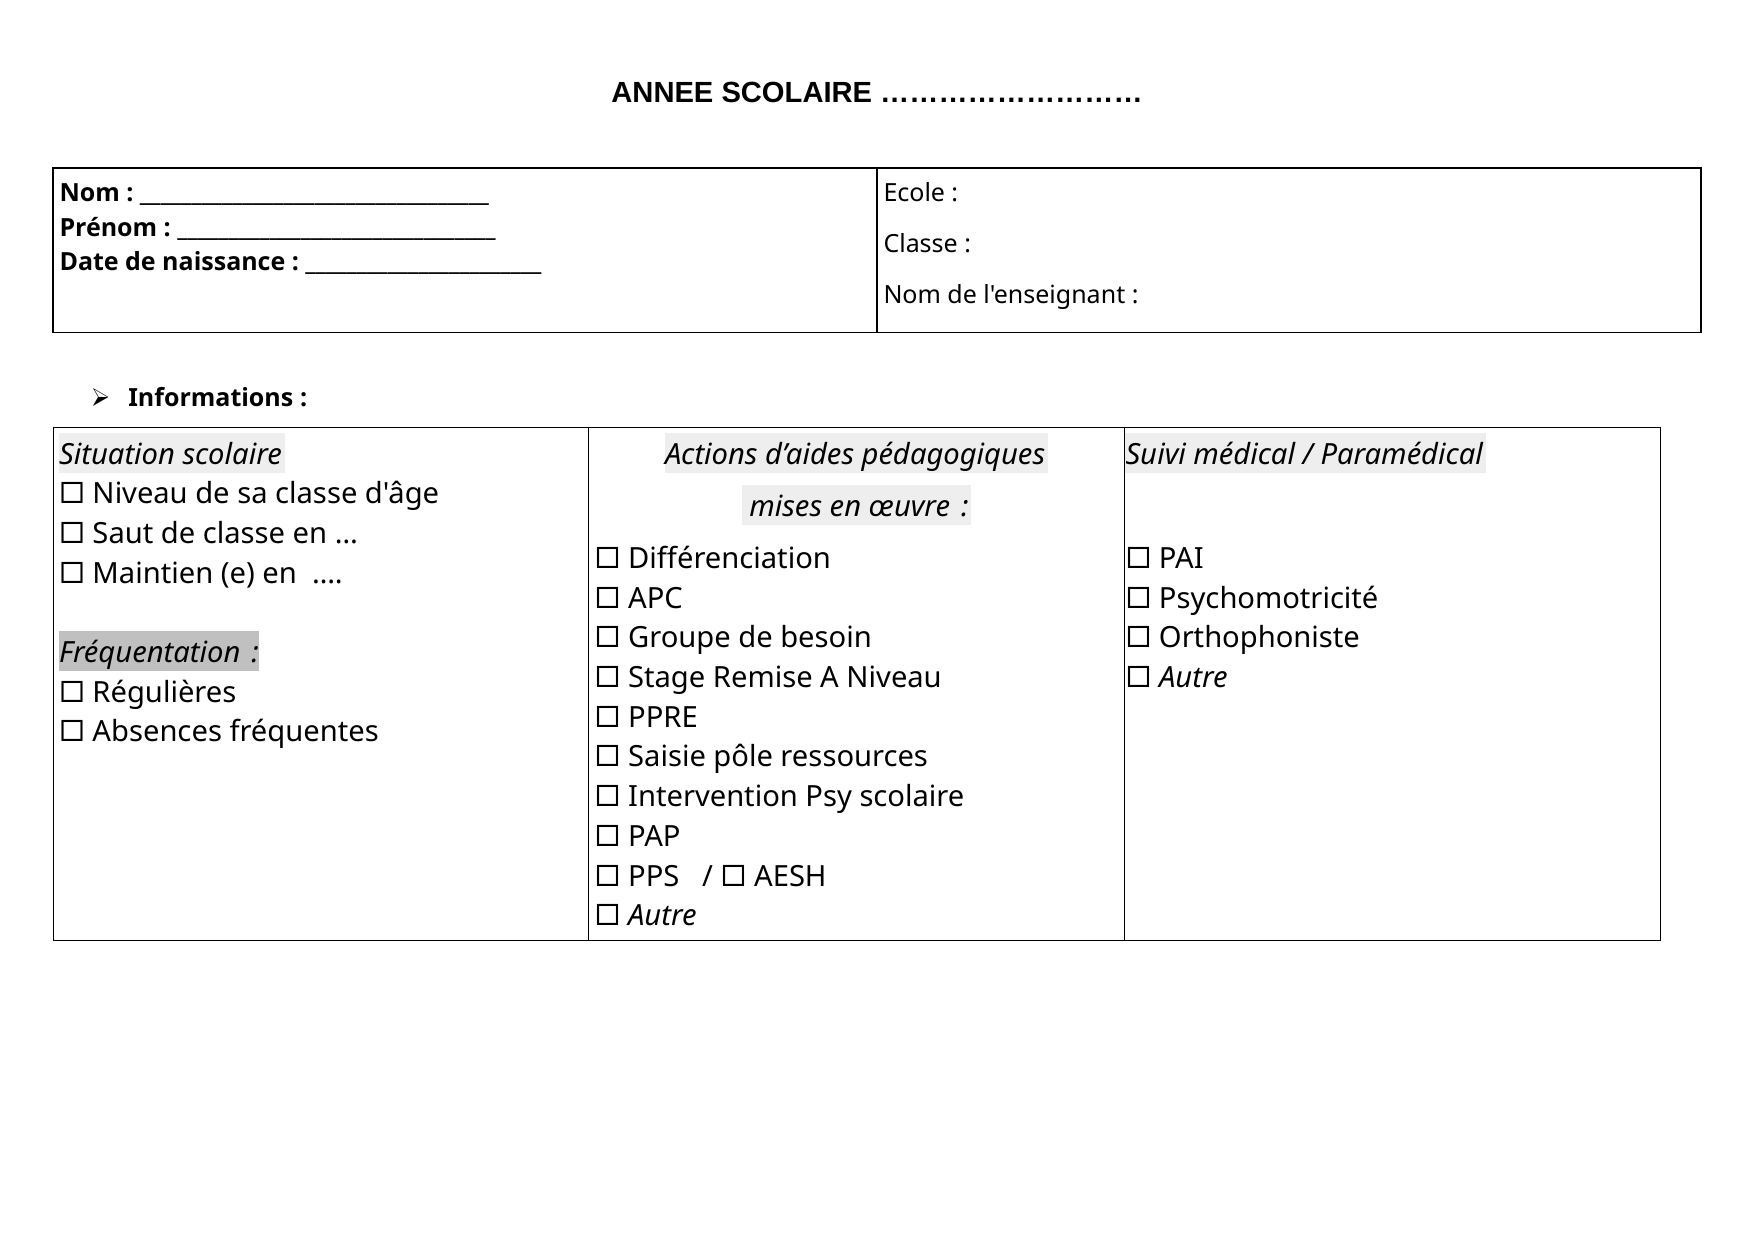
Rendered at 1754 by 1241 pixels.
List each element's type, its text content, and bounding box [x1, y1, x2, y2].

text ANNEE SCOLAIRE ……………………… [53, 75, 1701, 108]
table_header Actions d’aides pédagogiques mises en œuvre :  Différenciation  APC  Groupe de besoin  Stage Remise A Niveau  PPRE  Saisie pôle ressources  Intervention Psy scolaire  PAP  PPS /  AESH  Autre [589, 428, 1124, 940]
table_header Situation scolaire  Niveau de sa classe d'âge  Saut de classe en …  Maintien (e) en …. Fréquentation :  Régulières  Absences fréquentes [54, 428, 588, 796]
table_header Ecole : Classe : Nom de l'enseignant : [878, 169, 1700, 332]
list Informations : [91, 380, 1701, 414]
table_cell [54, 796, 588, 940]
table_header Nom : __________________________________ Prénom : _______________________________ Date de naissance : _______________________ [54, 169, 876, 332]
table_header Suivi médical / Paramédical  PAI  Psychomotricité  Orthophoniste  Autre [1125, 428, 1660, 940]
